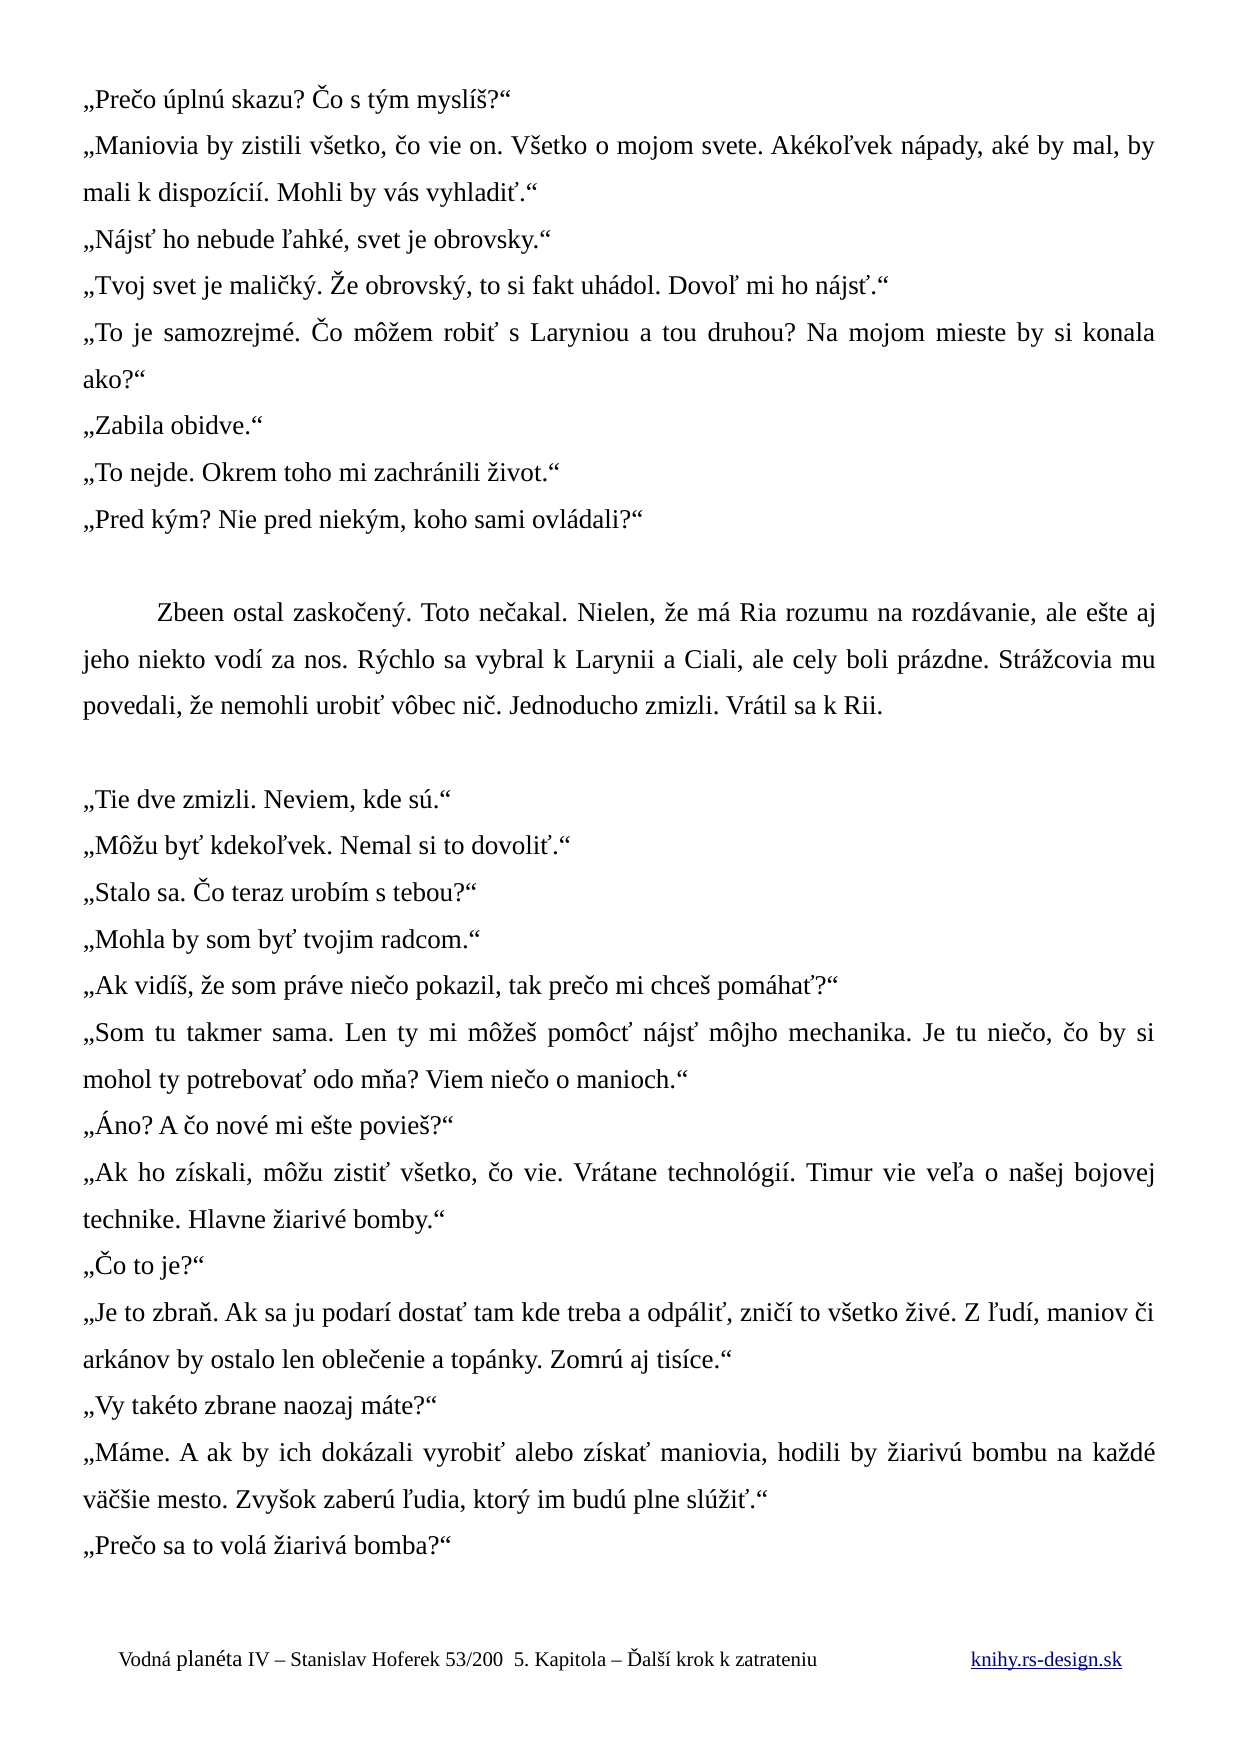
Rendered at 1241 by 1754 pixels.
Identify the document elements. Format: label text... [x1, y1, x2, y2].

text „Vy takéto zbrane naozaj máte?“ [83, 1389, 1157, 1421]
text „Som tu takmer sama. Len ty mi môžeš pomôcť nájsť môjho mechanika. Je tu niečo, čo by si mohol ty potrebovať odo mňa? Viem niečo o manioch.“ [83, 1016, 1157, 1094]
text „Zabila obidve.“ [83, 409, 1157, 441]
text „Prečo úplnú skazu? Čo s tým myslíš?“ [83, 83, 1157, 114]
text „To je samozrejmé. Čo môžem robiť s Laryniou a tou druhou? Na mojom mieste by si konala ako?“ [83, 316, 1157, 394]
text „Nájsť ho nebude ľahké, svet je obrovsky.“ [83, 223, 1157, 254]
text „Môžu byť kdekoľvek. Nemal si to dovoliť.“ [83, 829, 1157, 861]
text „Mohla by som byť tvojim radcom.“ [83, 923, 1157, 954]
text „Ak ho získali, môžu zistiť všetko, čo vie. Vrátane technológií. Timur vie veľa o našej bojovej technike. Hlavne žiarivé bomby.“ [83, 1156, 1157, 1234]
text „Pred kým? Nie pred niekým, koho sami ovládali?“ [83, 503, 1157, 534]
text „Ak vidíš, že som práve niečo pokazil, tak prečo mi chceš pomáhať?“ [83, 969, 1157, 1001]
text „Čo to je?“ [83, 1249, 1157, 1281]
text Zbeen ostal zaskočený. Toto nečakal. Nielen, že má Ria rozumu na rozdávanie, ale ešte aj jeho niekto vodí za nos. Rýchlo sa vybral k Larynii a Ciali, ale cely boli prázdne. Strážcovia mu povedali, že nemohli urobiť vôbec nič. Jednoducho zmizli. Vrátil sa k Rii. [83, 596, 1157, 721]
text „Je to zbraň. Ak sa ju podarí dostať tam kde treba a odpáliť, zničí to všetko živé. Z ľudí, maniov či arkánov by ostalo len oblečenie a topánky. Zomrú aj tisíce.“ [83, 1296, 1157, 1374]
text „Maniovia by zistili všetko, čo vie on. Všetko o mojom svete. Akékoľvek nápady, aké by mal, by mali k dispozícií. Mohli by vás vyhladiť.“ [83, 129, 1157, 207]
text „To nejde. Okrem toho mi zachránili život.“ [83, 456, 1157, 487]
text „Tie dve zmizli. Neviem, kde sú.“ [83, 783, 1157, 814]
text „Áno? A čo nové mi ešte povieš?“ [83, 1109, 1157, 1141]
text „Máme. A ak by ich dokázali vyrobiť alebo získať maniovia, hodili by žiarivú bombu na každé väčšie mesto. Zvyšok zaberú ľudia, ktorý im budú plne slúžiť.“ [83, 1436, 1157, 1514]
text „Prečo sa to volá žiarivá bomba?“ [83, 1529, 1157, 1561]
text „Stalo sa. Čo teraz urobím s tebou?“ [83, 876, 1157, 907]
text „Tvoj svet je maličký. Že obrovský, to si fakt uhádol. Dovoľ mi ho nájsť.“ [83, 269, 1157, 301]
